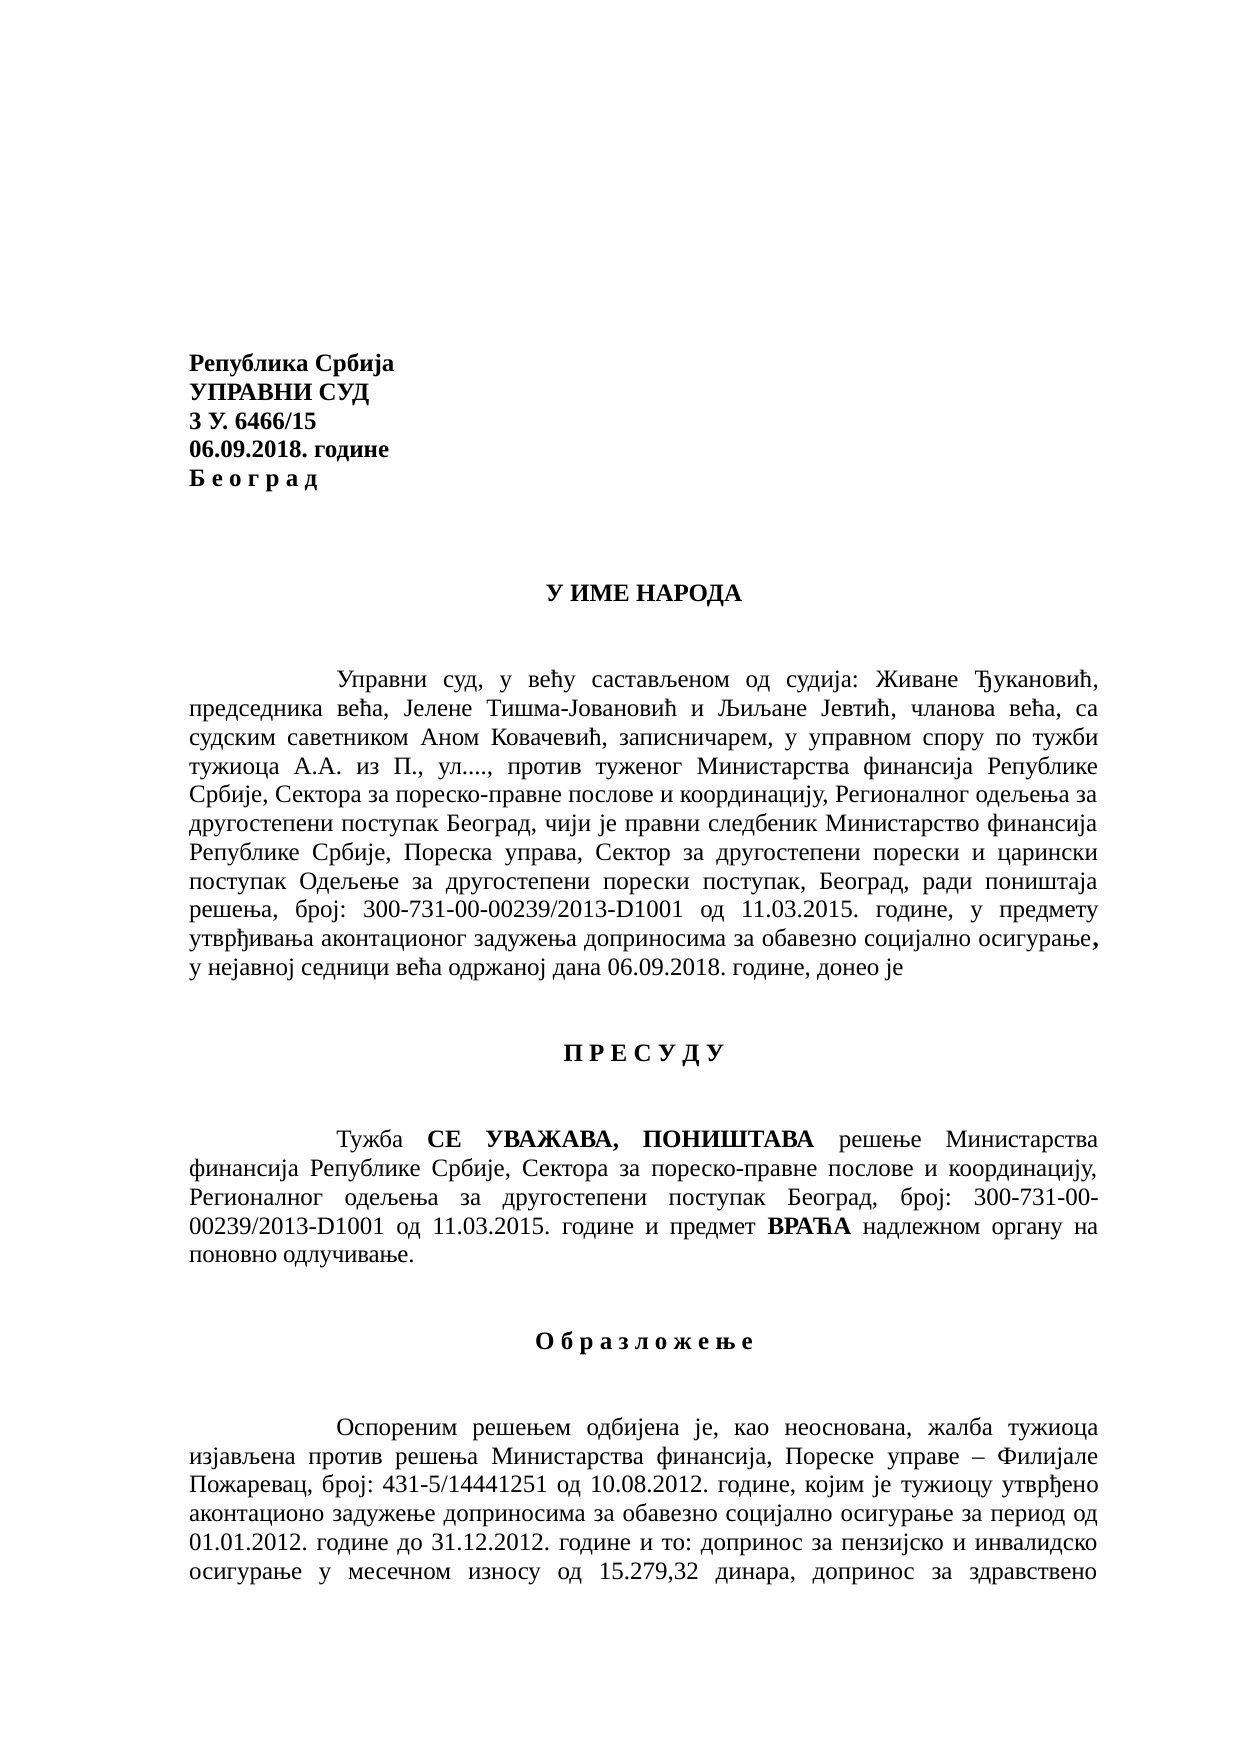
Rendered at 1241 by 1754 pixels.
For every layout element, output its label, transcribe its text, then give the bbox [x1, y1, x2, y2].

text Тужба СЕ УВАЖАВА, ПОНИШТАВА решење Министарства финансија Републике Србије, Сектора за пореско-правне послове и координацију, Регионалног одељења за другостепени поступак Београд, број: 300-731-00-00239/2013-D1001 од 11.03.2015. године и предмет ВРАЋА надлежном органу на поновно одлучивање. [189, 1124, 1098, 1268]
text У ИМЕ НАРОДА [189, 578, 1098, 607]
text Оспореним решењем одбијена је, као неоснована, жалба тужиоца изјављена против решења Министарства финансија, Порескe управe – Филијале Пожаревац, број: 431-5/14441251 од 10.08.2012. године, којим је тужиоцу утврђено аконтационо задужење доприносима за обавезно социјално осигурање за период од 01.01.2012. године до 31.12.2012. године и то: допринос за пензијско и инвалидско осигурање у месечном износу од 15.279,32 динара, допринос за здравствено [189, 1412, 1098, 1584]
text 3 У. 6466/15 [189, 406, 1098, 434]
text Б е о г р а д [189, 463, 1098, 492]
text О б р а з л о ж е њ е [189, 1326, 1098, 1354]
text 06.09.2018. године [189, 434, 1098, 463]
text Управни суд, у већу састављеном од судија: Живане Ђукановић, председника већа, Јелене Тишма-Јовановић и Љиљане Јевтић, чланова већа, са судским саветником Аном Ковачевић, записничарем, у управном спору по тужби тужиоца A.A. из П., ул...., против туженог Министарства финансија Републике Србије, Сектора за пореско-правне послове и координацију, Регионалног одељења за другостепени поступак Београд, чији је правни следбеник Министарство финансија Републике Србије, Пореска управа, Сектор за другостепени порески и царински поступак Одељење за другостепени порески поступак, Београд, ради поништаја решења, број: 300-731-00-00239/2013-D1001 од 11.03.2015. године, у предмету утврђивања аконтационог задужења доприносима за обавезно социјално осигурање, у нејавној седници већа одржаној дана 06.09.2018. године, донео је [189, 664, 1098, 981]
text Република Србија [189, 142, 1098, 377]
text П Р Е С У Д У [189, 1038, 1098, 1067]
text УПРАВНИ СУД [189, 377, 1098, 406]
